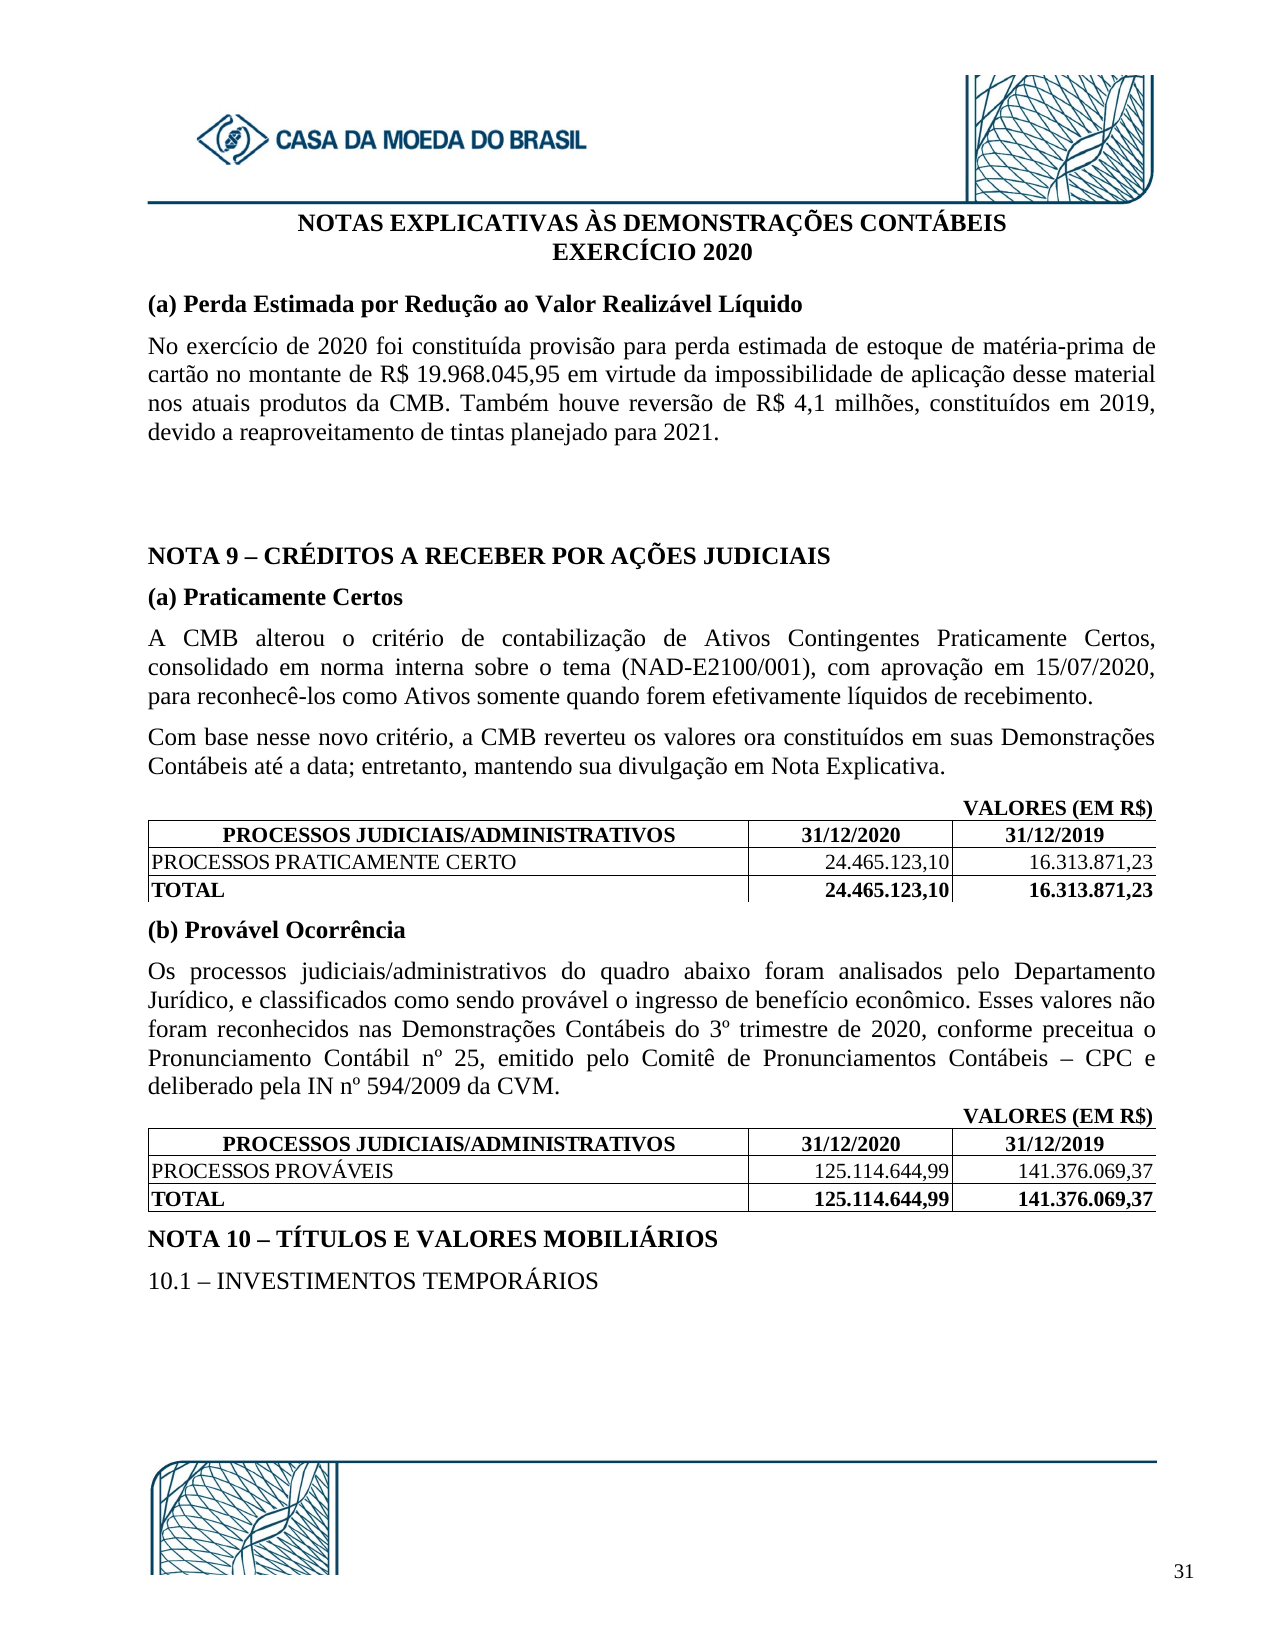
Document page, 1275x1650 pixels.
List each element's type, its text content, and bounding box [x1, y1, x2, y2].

text No exercício de 2020 foi constituída provisão para perda estimada de estoque de matéria-prima de cartão no montante de R$ 19.968.045,95 em virtude da impossibilidade de aplicação desse material nos atuais produtos da CMB. Também houve reversão de R$ 4,1 milhões, constituídos em 2019, devido a reaproveitamento de tintas planejado para 2021. [148, 331, 1157, 446]
text NOTA 9 – CRÉDITOS A RECEBER POR AÇÕES JUDICIAIS [148, 541, 1157, 569]
text Os processos judiciais/administrativos do quadro abaixo foram analisados pelo Departamento Jurídico, e classificados como sendo provável o ingresso de benefício econômico. Esses valores não foram reconhecidos nas Demonstrações Contábeis do 3º trimestre de 2020, conforme preceitua o Pronunciamento Contábil nº 25, emitido pelo Comitê de Pronunciamentos Contábeis – CPC e deliberado pela IN nº 594/2009 da CVM. [148, 956, 1157, 1100]
text (a) Praticamente Certos [148, 582, 1157, 611]
text (a) Perda Estimada por Redução ao Valor Realizável Líquido [148, 289, 1157, 318]
text (b) Provável Ocorrência [148, 915, 1157, 944]
text NOTA 10 – TÍTULOS E VALORES MOBILIÁRIOS [148, 1224, 1157, 1253]
text A CMB alterou o critério de contabilização de Ativos Contingentes Praticamente Certos, consolidado em norma interna sobre o tema (NAD-E2100/001), com aprovação em 15/07/2020, para reconhecê-los como Ativos somente quando forem efetivamente líquidos de recebimento. [148, 623, 1157, 709]
text 10.1 – INVESTIMENTOS TEMPORÁRIOS [148, 1266, 1157, 1294]
text Com base nesse novo critério, a CMB reverteu os valores ora constituídos em suas Demonstrações Contábeis até a data; entretanto, mantendo sua divulgação em Nota Explicativa. [148, 722, 1157, 779]
